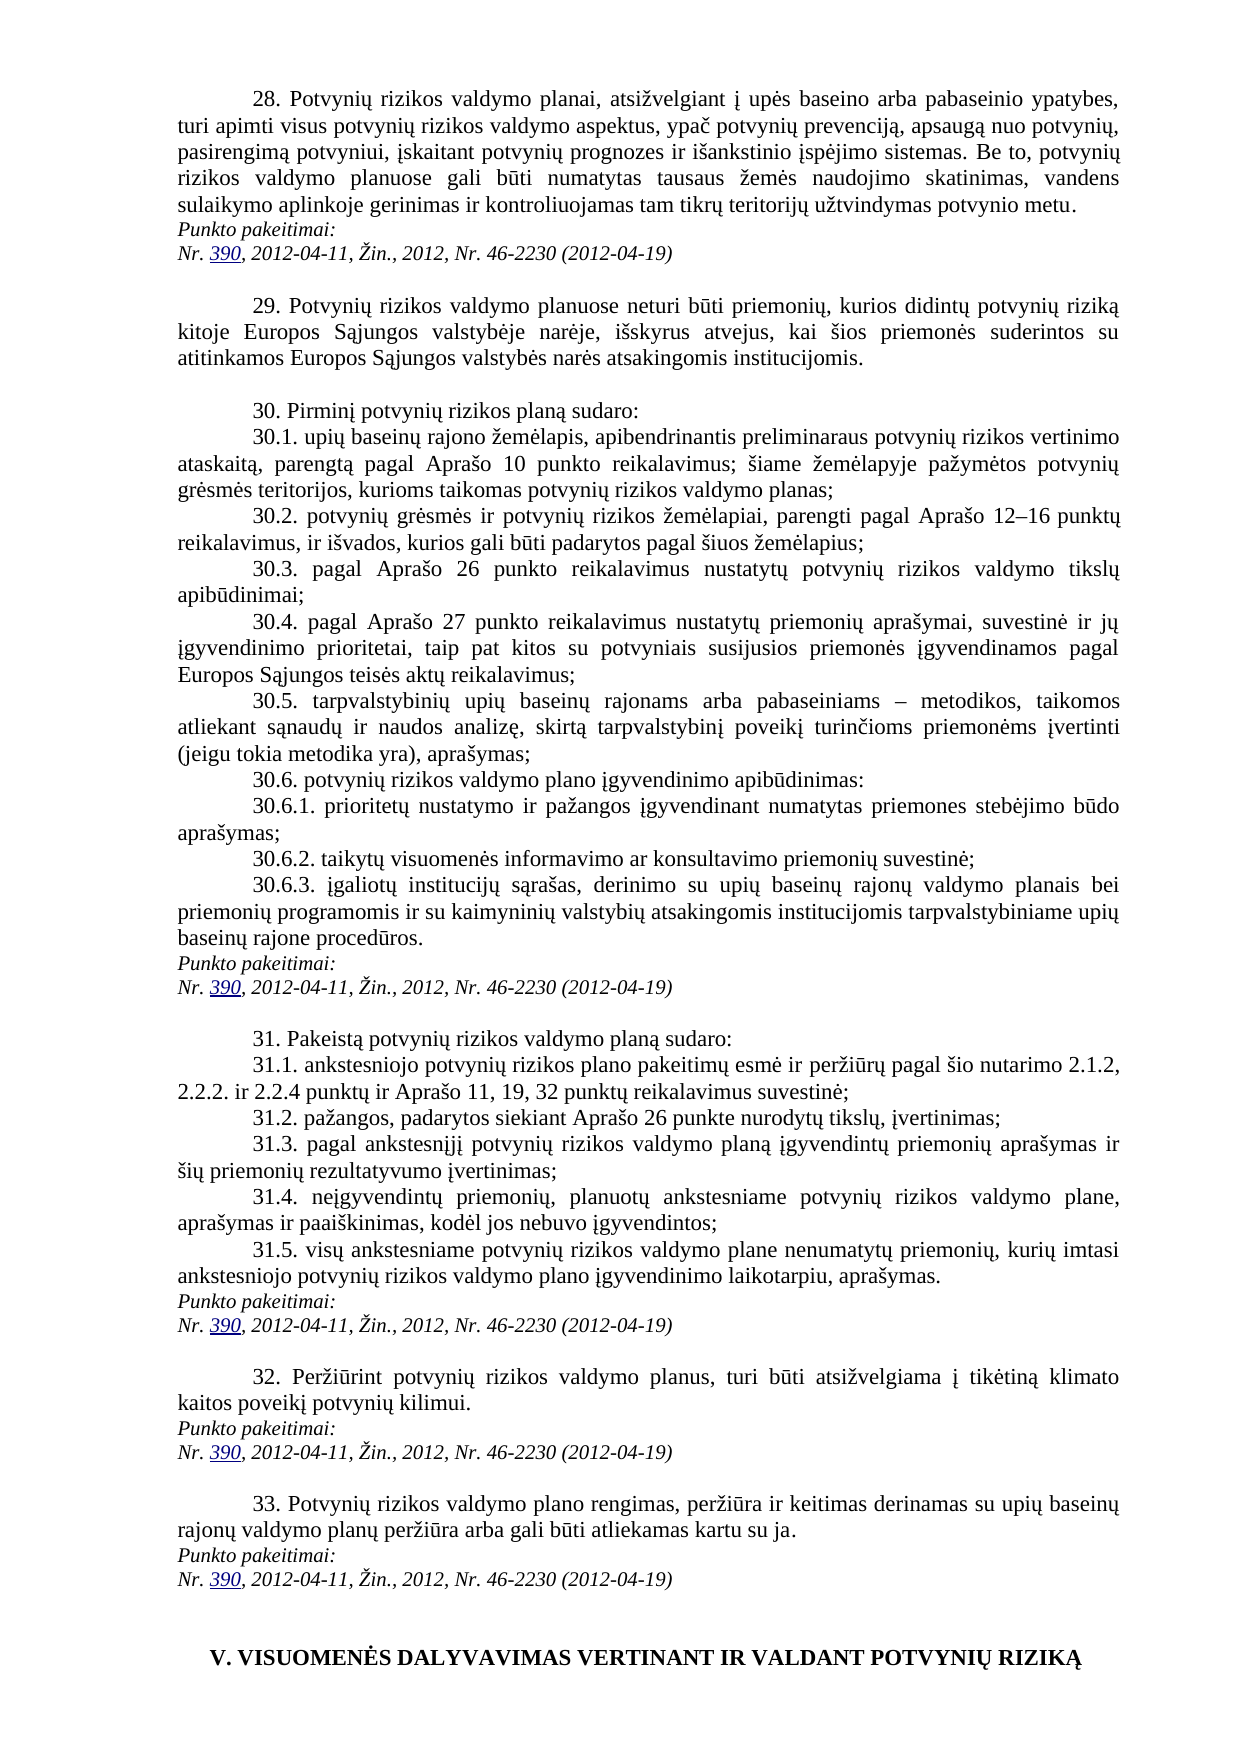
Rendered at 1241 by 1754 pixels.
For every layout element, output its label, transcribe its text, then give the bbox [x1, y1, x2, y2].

text 30.1. upių baseinų rajono žemėlapis, apibendrinantis preliminaraus potvynių rizikos vertinimo ataskaitą, parengtą pagal Aprašo 10 punkto reikalavimus; šiame žemėlapyje pažymėtos potvynių grėsmės teritorijos, kurioms taikomas potvynių rizikos valdymo planas; [177, 423, 1121, 502]
text Punkto pakeitimai: [177, 1543, 1122, 1567]
text 31. Pakeistą potvynių rizikos valdymo planą sudaro: [177, 1025, 1121, 1051]
text Punkto pakeitimai: [177, 1416, 1122, 1440]
text Punkto pakeitimai: [177, 951, 1122, 974]
text Nr. 390, 2012-04-11, Žin., 2012, Nr. 46-2230 (2012-04-19) [177, 1313, 1122, 1337]
text 31.2. pažangos, padarytos siekiant Aprašo 26 punkte nurodytų tikslų, įvertinimas; [177, 1104, 1121, 1130]
text 30.2. potvynių grėsmės ir potvynių rizikos žemėlapiai, parengti pagal Aprašo 12–16 punktų reikalavimus, ir išvados, kurios gali būti padarytos pagal šiuos žemėlapius; [177, 502, 1121, 555]
text 30.6.2. taikytų visuomenės informavimo ar konsultavimo priemonių suvestinė; [177, 845, 1121, 871]
text Nr. 390, 2012-04-11, Žin., 2012, Nr. 46-2230 (2012-04-19) [177, 241, 1122, 265]
text 30. Pirminį potvynių rizikos planą sudaro: [177, 397, 1121, 423]
text 30.6.3. įgaliotų institucijų sąrašas, derinimo su upių baseinų rajonų valdymo planais bei priemonių programomis ir su kaimyninių valstybių atsakingomis institucijomis tarpvalstybiniame upių baseinų rajone procedūros. [177, 871, 1121, 951]
text 31.5. visų ankstesniame potvynių rizikos valdymo plane nenumatytų priemonių, kurių imtasi ankstesniojo potvynių rizikos valdymo plano įgyvendinimo laikotarpiu, aprašymas. [177, 1236, 1121, 1288]
text 28. Potvynių rizikos valdymo planai, atsižvelgiant į upės baseino arba pabaseinio ypatybes, turi apimti visus potvynių rizikos valdymo aspektus, ypač potvynių prevenciją, apsaugą nuo potvynių, pasirengimą potvyniui, įskaitant potvynių prognozes ir išankstinio įspėjimo sistemas. Be to, potvynių rizikos valdymo planuose gali būti numatytas tausaus žemės naudojimo skatinimas, vandens sulaikymo aplinkoje gerinimas ir kontroliuojamas tam tikrų teritorijų užtvindymas potvynio metu. [177, 85, 1121, 217]
text 31.3. pagal ankstesnįjį potvynių rizikos valdymo planą įgyvendintų priemonių aprašymas ir šių priemonių rezultatyvumo įvertinimas; [177, 1130, 1121, 1183]
text 32. Peržiūrint potvynių rizikos valdymo planus, turi būti atsižvelgiama į tikėtiną klimato kaitos poveikį potvynių kilimui. [177, 1363, 1121, 1416]
text Nr. 390, 2012-04-11, Žin., 2012, Nr. 46-2230 (2012-04-19) [177, 1567, 1122, 1591]
text Punkto pakeitimai: [177, 1288, 1122, 1313]
text 30.5. tarpvalstybinių upių baseinų rajonams arba pabaseiniams – metodikos, taikomos atliekant sąnaudų ir naudos analizę, skirtą tarpvalstybinį poveikį turinčioms priemonėms įvertinti (jeigu tokia metodika yra), aprašymas; [177, 687, 1121, 766]
text 31.1. ankstesniojo potvynių rizikos plano pakeitimų esmė ir peržiūrų pagal šio nutarimo 2.1.2, 2.2.2. ir 2.2.4 punktų ir Aprašo 11, 19, 32 punktų reikalavimus suvestinė; [177, 1051, 1121, 1104]
text 30.3. pagal Aprašo 26 punkto reikalavimus nustatytų potvynių rizikos valdymo tikslų apibūdinimai; [177, 555, 1121, 608]
text Nr. 390, 2012-04-11, Žin., 2012, Nr. 46-2230 (2012-04-19) [177, 974, 1122, 999]
text 29. Potvynių rizikos valdymo planuose neturi būti priemonių, kurios didintų potvynių riziką kitoje Europos Sąjungos valstybėje narėje, išskyrus atvejus, kai šios priemonės suderintos su atitinkamos Europos Sąjungos valstybės narės atsakingomis institucijomis. [177, 292, 1121, 371]
text 31.4. neįgyvendintų priemonių, planuotų ankstesniame potvynių rizikos valdymo plane, aprašymas ir paaiškinimas, kodėl jos nebuvo įgyvendintos; [177, 1183, 1121, 1236]
text Punkto pakeitimai: [177, 217, 1122, 241]
text Nr. 390, 2012-04-11, Žin., 2012, Nr. 46-2230 (2012-04-19) [177, 1440, 1122, 1464]
text 30.4. pagal Aprašo 27 punkto reikalavimus nustatytų priemonių aprašymai, suvestinė ir jų įgyvendinimo prioritetai, taip pat kitos su potvyniais susijusios priemonės įgyvendinamos pagal Europos Sąjungos teisės aktų reikalavimus; [177, 608, 1121, 687]
text 30.6.1. prioritetų nustatymo ir pažangos įgyvendinant numatytas priemones stebėjimo būdo aprašymas; [177, 792, 1121, 845]
text 33. Potvynių rizikos valdymo plano rengimas, peržiūra ir keitimas derinamas su upių baseinų rajonų valdymo planų peržiūra arba gali būti atliekamas kartu su ja. [177, 1490, 1121, 1543]
text V. VISUOMENĖS DALYVAVIMAS VERTINant IR VALDant POTVYNIŲ RIZIKą [177, 1644, 1121, 1670]
text 30.6. potvynių rizikos valdymo plano įgyvendinimo apibūdinimas: [177, 766, 1121, 792]
